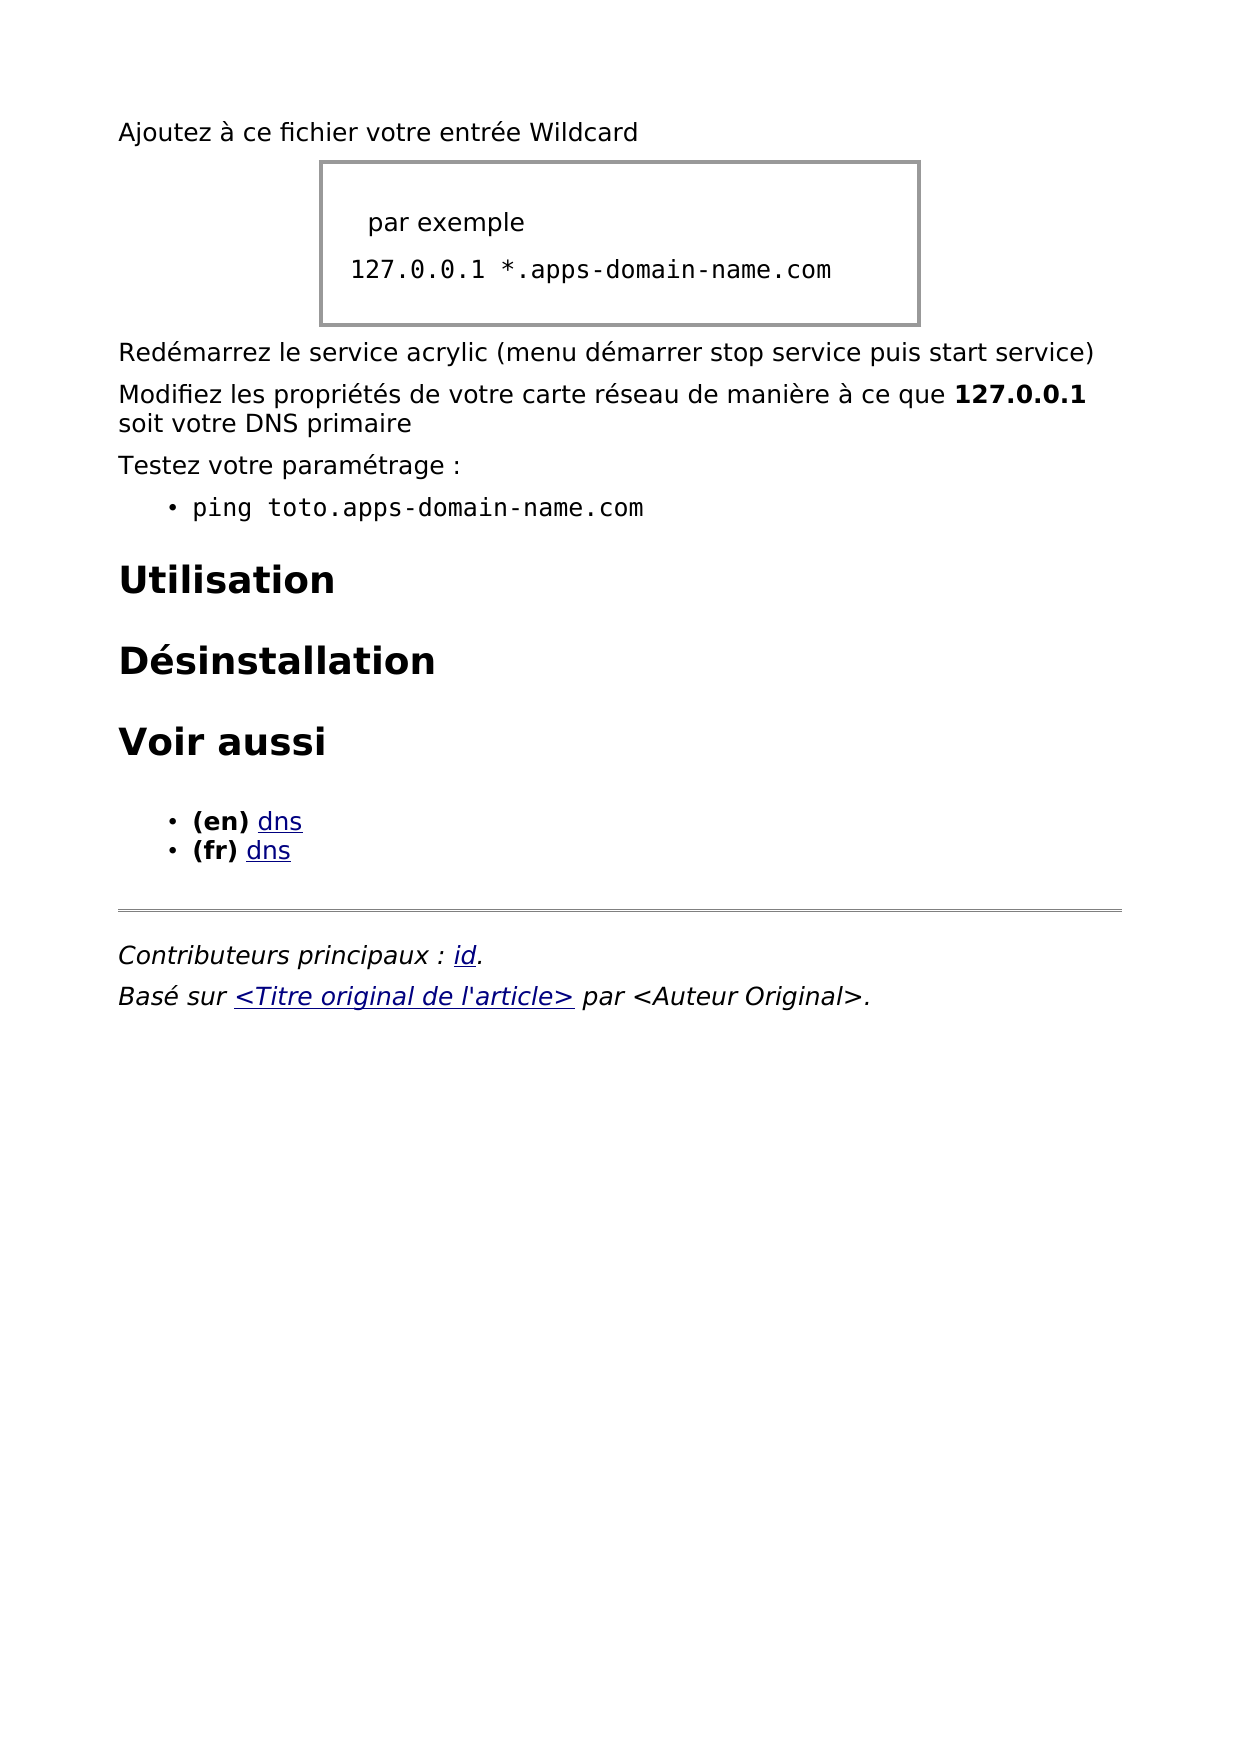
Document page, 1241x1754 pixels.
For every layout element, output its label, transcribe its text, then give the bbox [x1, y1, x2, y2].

text Basé sur <Titre original de l'article> par <Auteur Original>. [118, 982, 1122, 1012]
text Testez votre paramétrage : [118, 451, 1122, 480]
text Ajoutez à ce fichier votre entrée Wildcard [118, 118, 1122, 147]
text Contributeurs principaux : id. [118, 941, 1122, 970]
list (en) dns [177, 807, 1122, 836]
text Modifiez les propriétés de votre carte réseau de manière à ce que 127.0.0.1 soit votre DNS primaire [118, 380, 1122, 439]
list (fr) dns [177, 836, 1122, 865]
list ping toto.apps-domain-name.com [177, 493, 1122, 522]
subtitle Désinstallation [118, 640, 1122, 683]
table_header par exemple 127.0.0.1 *.apps-domain-name.com [332, 173, 908, 314]
text Redémarrez le service acrylic (menu démarrer stop service puis start service) [118, 160, 1122, 368]
subtitle Utilisation [118, 559, 1122, 602]
subtitle Voir aussi [118, 721, 1122, 765]
